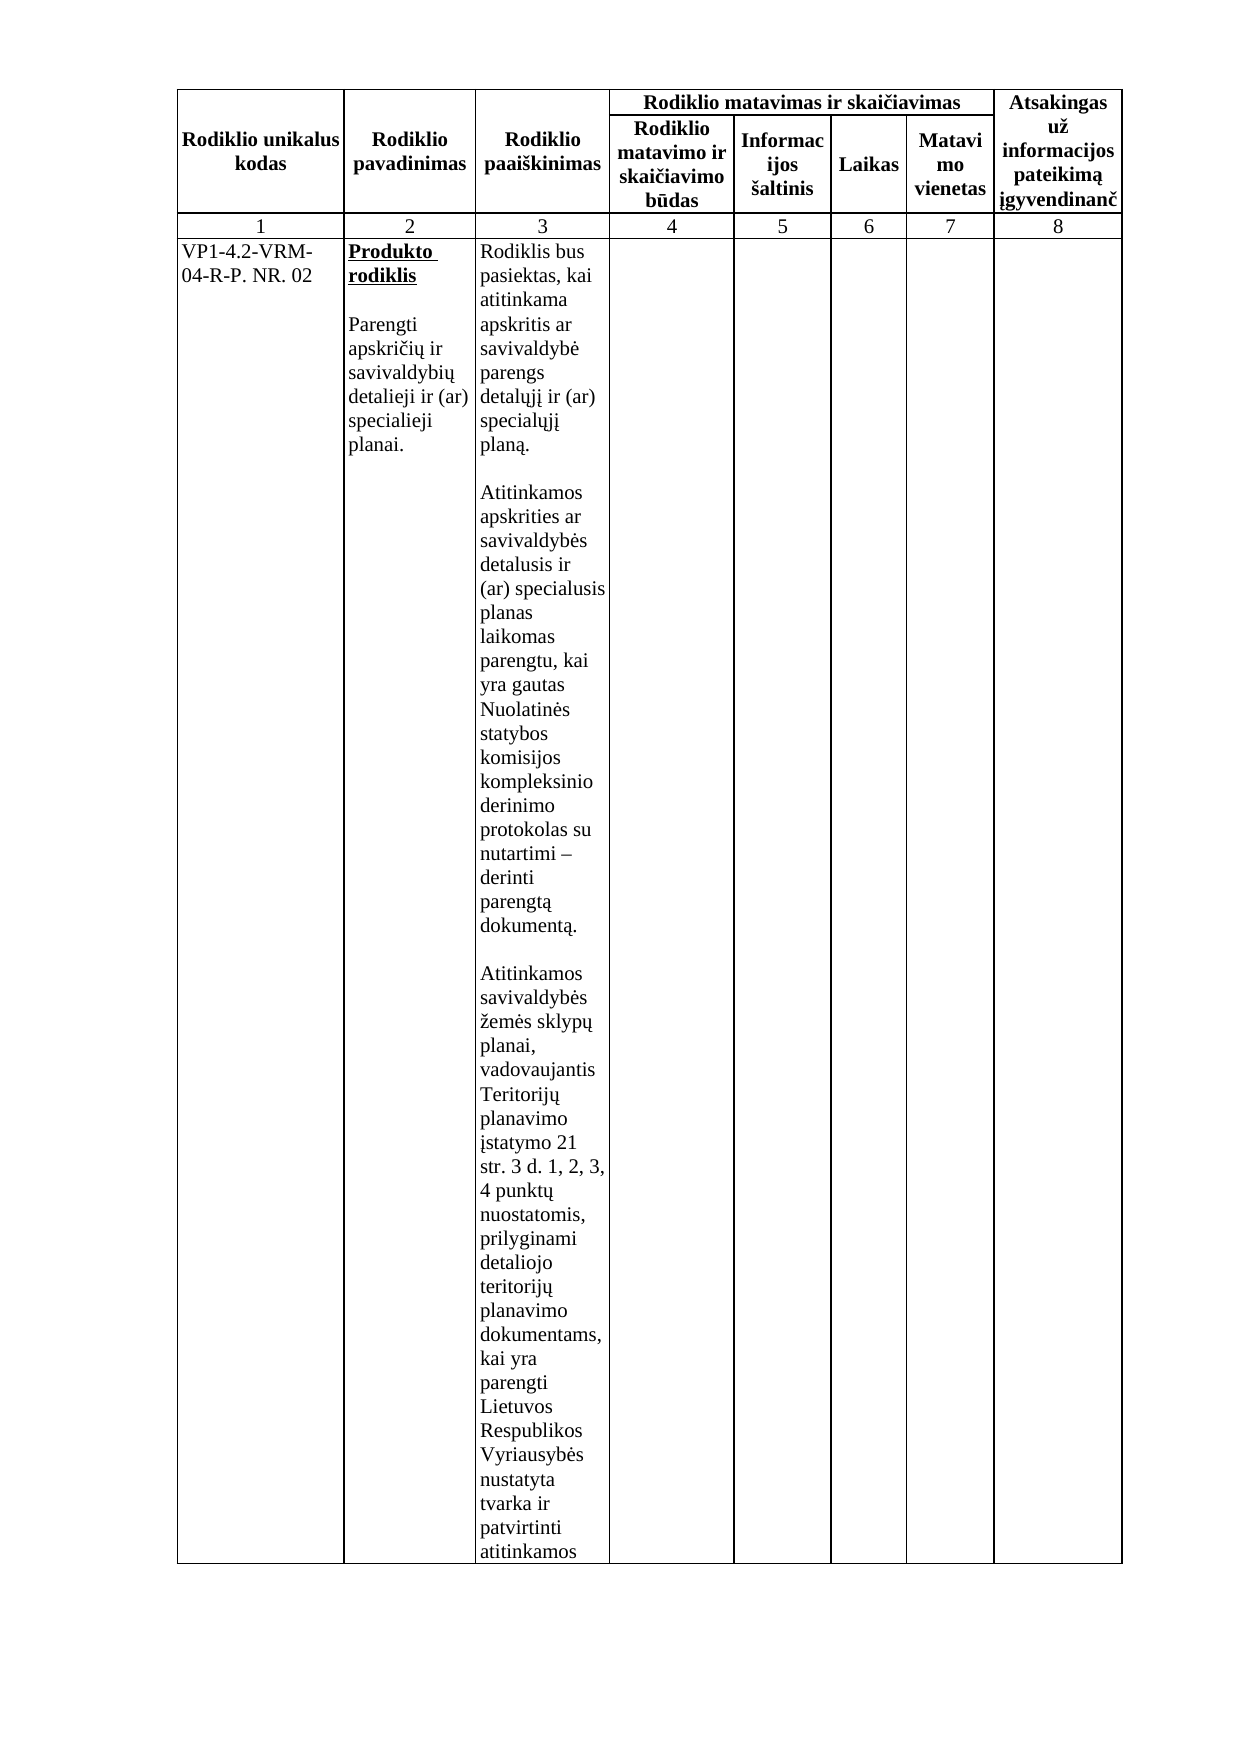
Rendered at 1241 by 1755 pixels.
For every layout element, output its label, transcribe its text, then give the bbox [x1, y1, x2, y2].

table_cell Rodiklio matavimo ir skaičiavimo būdas [610, 116, 733, 212]
table_header Rodiklio unikalus kodas [178, 90, 343, 212]
table_cell 5 [735, 214, 830, 238]
table_cell [735, 239, 830, 1563]
table_cell [610, 239, 733, 1563]
table_cell Rodiklis bus pasiektas, kai atitinkama apskritis ar savivaldybė parengs detalųjį ir (ar) specialųjį planą. Atitinkamos apskrities ar savivaldybės detalusis ir (ar) specialusis planas laikomas parengtu, kai yra gautas Nuolatinės statybos komisijos kompleksinio derinimo protokolas su nutartimi – derinti parengtą dokumentą. Atitinkamos savivaldybės žemės sklypų planai, vadovaujantis Teritorijų planavimo įstatymo 21 str. 3 d. 1, 2, 3, 4 punktų nuostatomis, prilyginami detaliojo teritorijų planavimo dokumentams, kai yra parengti Lietuvos Respublikos Vyriausybės nustatyta tvarka ir patvirtinti atitinkamos [476, 239, 609, 1563]
table_cell 2 [345, 214, 475, 238]
table_cell [832, 239, 906, 1563]
table_cell Matavimo vienetas [907, 116, 993, 212]
table_cell 3 [476, 214, 609, 238]
table_cell [995, 239, 1121, 1563]
table_header Rodiklio pavadinimas [345, 90, 475, 212]
table_header Rodiklio matavimas ir skaičiavimas [610, 90, 993, 114]
table_cell Informacijos šaltinis [735, 116, 830, 212]
table_cell [907, 239, 993, 1563]
table_cell Produkto rodiklis Parengti apskričių ir savivaldybių detalieji ir (ar) specialieji planai. [345, 239, 475, 1563]
table_cell VP1-4.2-VRM-04-R-P. NR. 02 [178, 239, 343, 1563]
table_cell 4 [610, 214, 733, 238]
table_cell 8 [995, 214, 1121, 238]
table_cell 7 [907, 214, 993, 238]
table_cell 6 [832, 214, 906, 238]
table_header Atsakingas už informacijos pateikimą įgyvendinančiajai ir (ar) tarpinei, ir (ar) vadovaujančiajai institucijoms [995, 90, 1121, 212]
table_header Rodiklio paaiškinimas [476, 90, 609, 212]
table_cell Laikas [832, 116, 906, 212]
table_cell 1 [178, 214, 343, 238]
